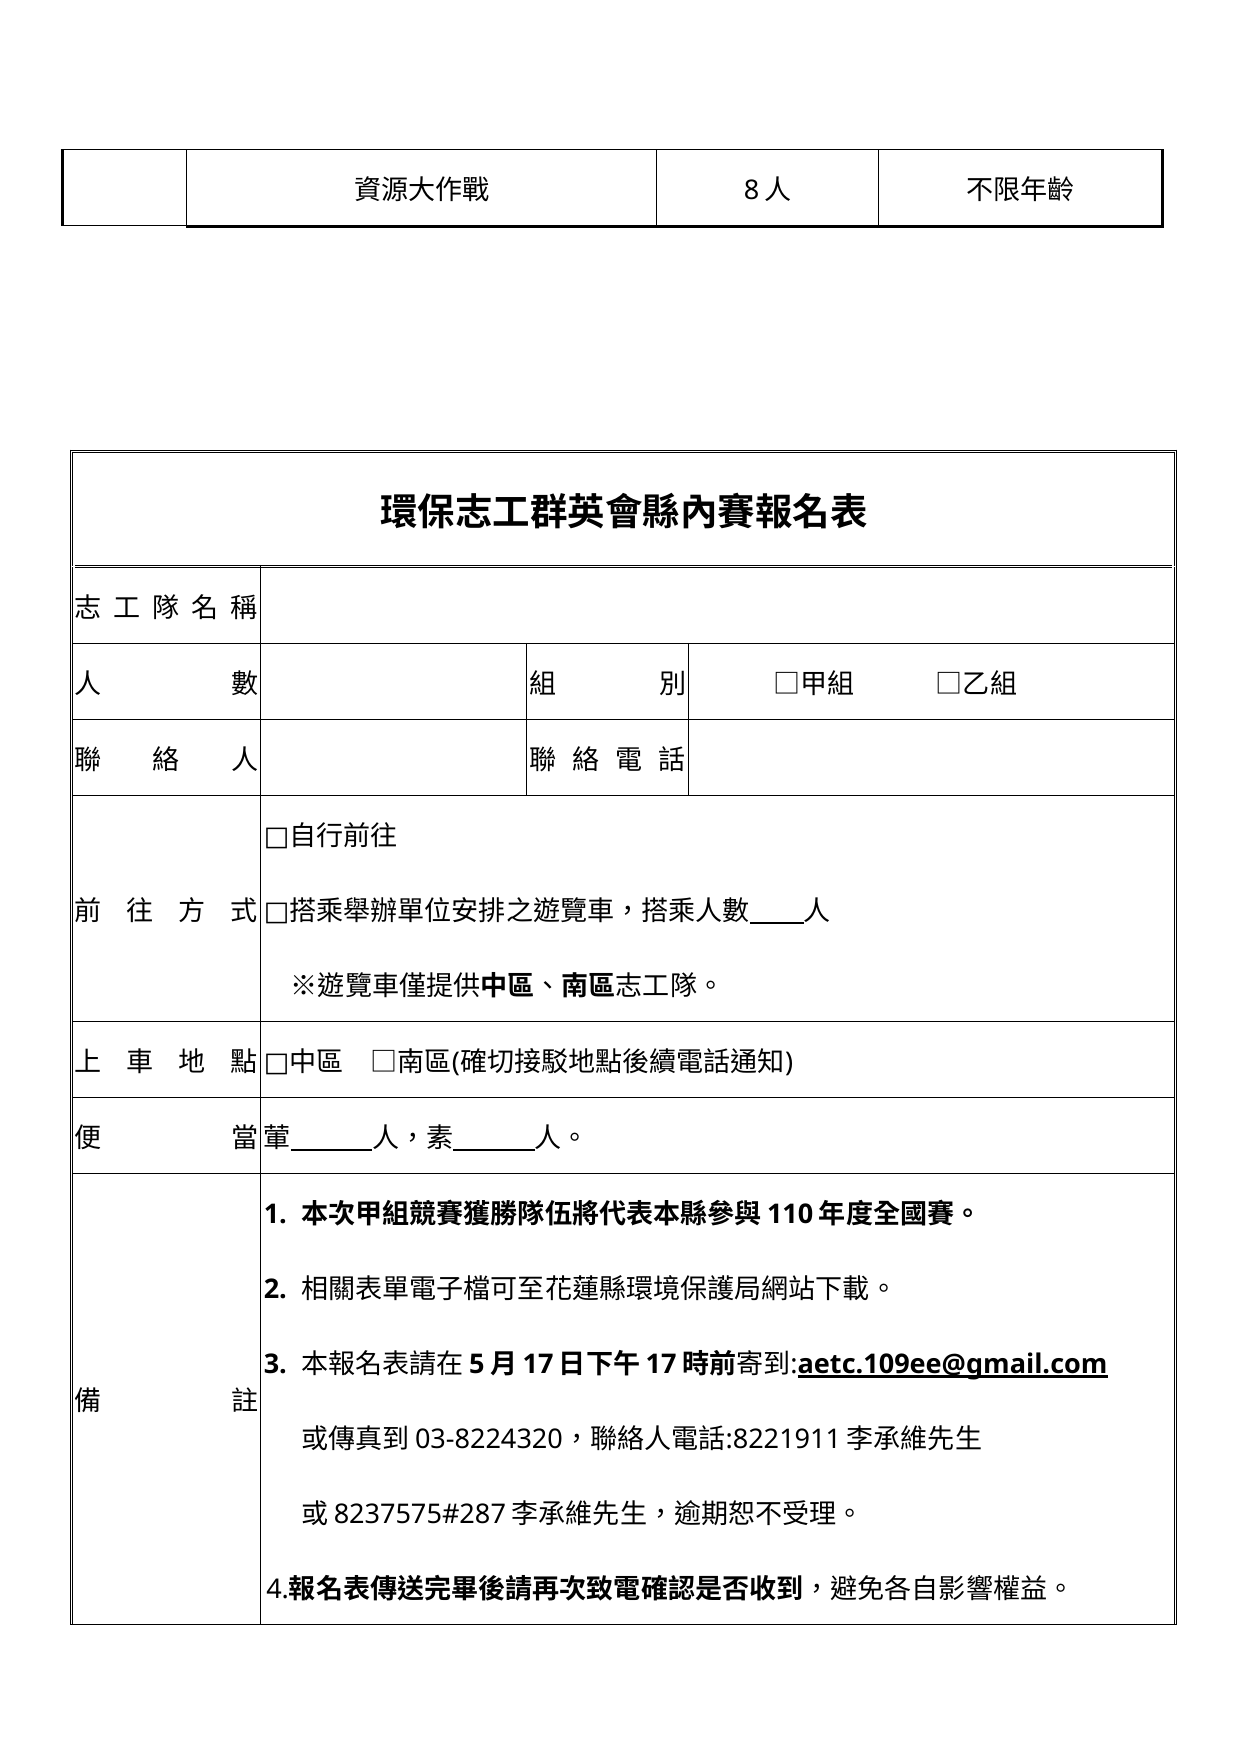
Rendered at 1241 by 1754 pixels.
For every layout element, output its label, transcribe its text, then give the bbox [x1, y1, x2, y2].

table_cell 葷 人，素 人。 [261, 1098, 1174, 1173]
table_cell 上車地點 [73, 1022, 260, 1097]
table_cell 本次甲組競賽獲勝隊伍將代表本縣參與110年度全國賽。 相關表單電子檔可至花蓮縣環境保護局網站下載。 本報名表請在5月17日下午17時前寄到:aetc.109ee@gmail.com 或傳真到03-8224320，聯絡人電話:8221911李承維先生 或8237575#287李承維先生，逾期恕不受理。 4.報名表傳送完畢後請再次致電確認是否收到，避免各自影響權益。 [261, 1174, 1174, 1624]
table_cell □中區 □南區(確切接駁地點後續電話通知) [261, 1022, 1174, 1097]
table_cell 前往方式 [73, 796, 260, 1021]
table_cell 組別 [527, 644, 688, 719]
table_cell □甲組 □乙組 [689, 644, 1174, 719]
table_cell □自行前往 □搭乘舉辦單位安排之遊覽車，搭乘人數 人 ※遊覽車僅提供中區、南區志工隊。 [261, 796, 1174, 1021]
table_cell [261, 644, 526, 719]
table_cell 聯絡電話 [527, 720, 688, 795]
table_cell 資源大作戰 [187, 150, 656, 225]
table_cell 8人 [657, 150, 878, 225]
table_cell 不限年齡 [879, 150, 1161, 225]
table_cell 備註 [73, 1174, 260, 1624]
table_cell 志工隊名稱 [73, 565, 260, 643]
table_cell 便當 [73, 1098, 260, 1173]
table_cell [64, 150, 186, 225]
table_cell [261, 565, 1174, 643]
table_cell [689, 720, 1174, 795]
table_header 環保志工群英會縣內賽報名表 [73, 453, 1174, 565]
table_cell [261, 720, 526, 795]
table_cell 人數 [73, 644, 260, 719]
table_cell 聯絡人 [73, 720, 260, 795]
